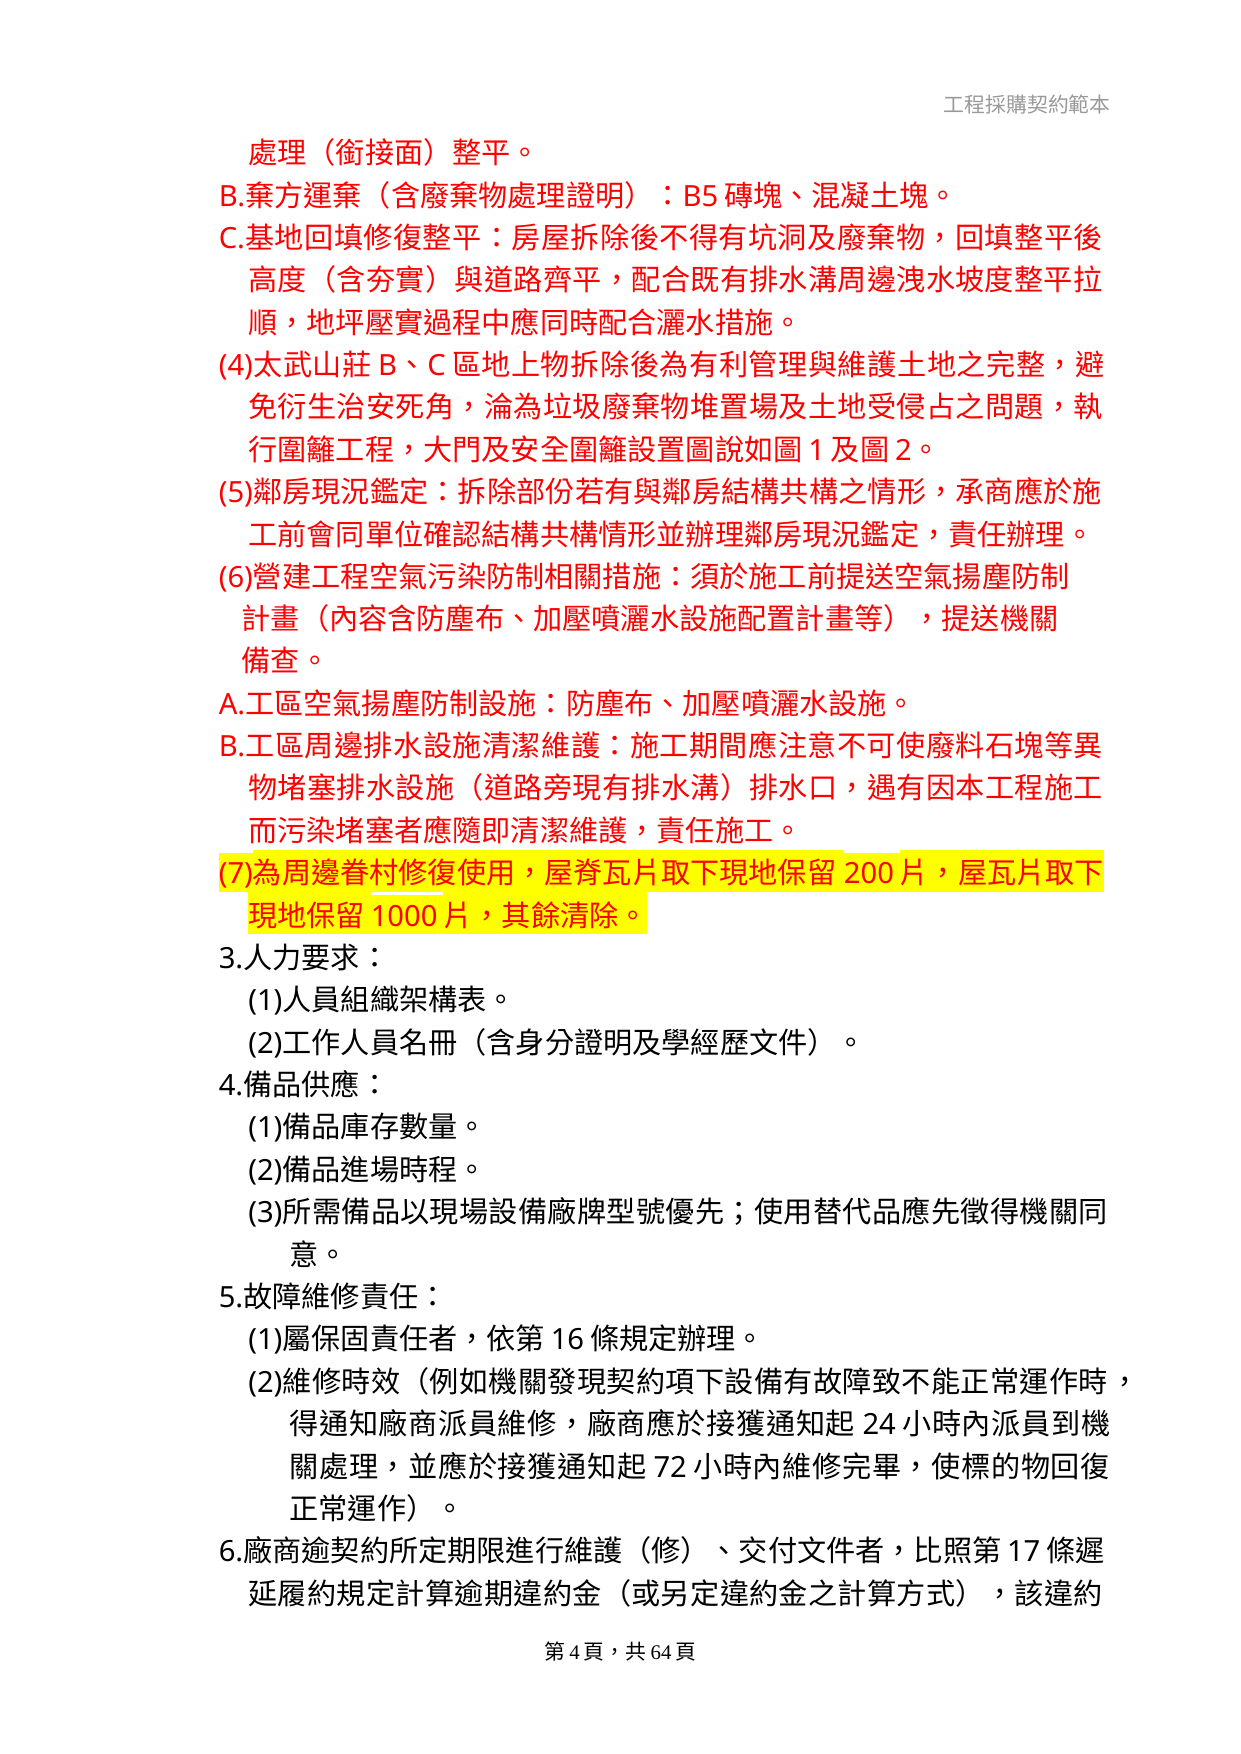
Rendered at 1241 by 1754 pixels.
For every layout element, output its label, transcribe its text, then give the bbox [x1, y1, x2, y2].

text 備查。 [218, 638, 1104, 680]
text B.棄方運棄（含廢棄物處理證明）：B5磚塊、混凝土塊。 [218, 172, 1104, 214]
text (5)鄰房現況鑑定：拆除部份若有與鄰房結構共構之情形，承商應於施工前會同單位確認結構共構情形並辦理鄰房現況鑑定，責任辦理。 [218, 469, 1104, 553]
text 處理（銜接面）整平。 [218, 130, 1104, 172]
text (1)屬保固責任者，依第16條規定辦理。 [248, 1316, 1110, 1358]
text 4.備品供應： [218, 1062, 1104, 1104]
text B.工區周邊排水設施清潔維護：施工期間應注意不可使廢料石塊等異物堵塞排水設施（道路旁現有排水溝）排水口，遇有因本工程施工而污染堵塞者應隨即清潔維護，責任施工。 [218, 723, 1104, 850]
text (1)備品庫存數量。 [248, 1104, 1110, 1146]
text (2)備品進場時程。 [248, 1146, 1110, 1189]
text 3.人力要求： [218, 934, 1104, 977]
text (2)工作人員名冊（含身分證明及學經歷文件）。 [248, 1019, 1110, 1062]
text 5.故障維修責任： [218, 1273, 1104, 1316]
text (1)人員組織架構表。 [248, 977, 1110, 1019]
text A.工區空氣揚塵防制設施：防塵布、加壓噴灑水設施。 [218, 680, 1104, 723]
text 6.廠商逾契約所定期限進行維護（修）、交付文件者，比照第17條遲延履約規定計算逾期違約金（或另定違約金之計算方式），該違約 [218, 1528, 1104, 1612]
text (6)營建工程空氣污染防制相關措施：須於施工前提送空氣揚塵防制 [218, 553, 1104, 596]
text 計畫（內容含防塵布、加壓噴灑水設施配置計畫等），提送機關 [218, 596, 1104, 638]
text (4)太武山莊B、C區地上物拆除後為有利管理與維護土地之完整，避免衍生治安死角，淪為垃圾廢棄物堆置場及土地受侵占之問題，執行圍籬工程，大門及安全圍籬設置圖說如圖1及圖2。 [218, 342, 1104, 469]
text C.基地回填修復整平：房屋拆除後不得有坑洞及廢棄物，回填整平後高度（含夯實）與道路齊平，配合既有排水溝周邊洩水坡度整平拉順，地坪壓實過程中應同時配合灑水措施。 [218, 214, 1104, 342]
text (7)為周邊眷村修復使用，屋脊瓦片取下現地保留200片，屋瓦片取下現地保留1000片，其餘清除。 [218, 850, 1104, 934]
text (2)維修時效（例如機關發現契約項下設備有故障致不能正常運作時，得通知廠商派員維修，廠商應於接獲通知起24小時內派員到機關處理，並應於接獲通知起72小時內維修完畢，使標的物回復正常運作）。 [248, 1358, 1110, 1528]
text (3)所需備品以現場設備廠牌型號優先；使用替代品應先徵得機關同意。 [248, 1189, 1110, 1273]
